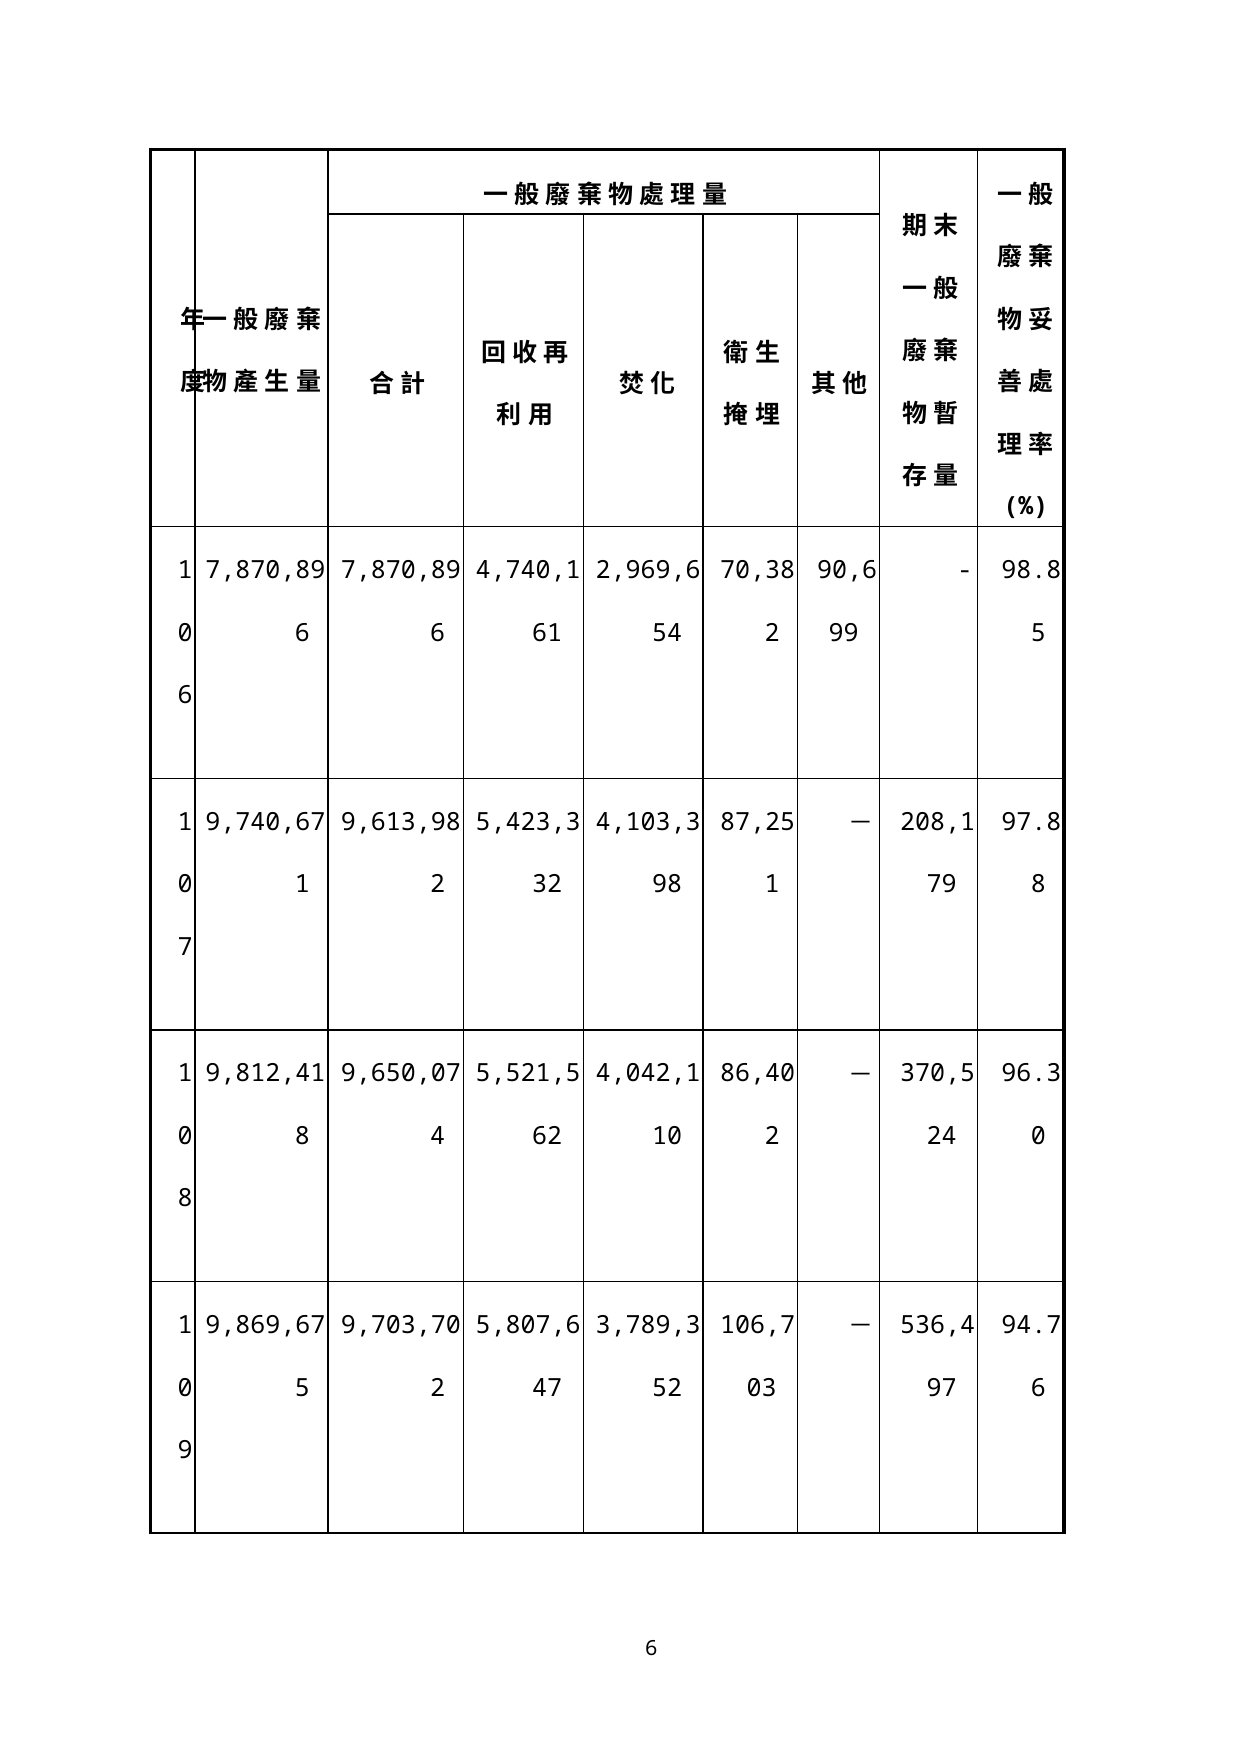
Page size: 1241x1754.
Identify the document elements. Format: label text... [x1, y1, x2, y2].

table_cell 109 [152, 1282, 194, 1532]
table_cell 合計 [329, 215, 463, 526]
table_cell 4,740,161 [464, 527, 583, 777]
table_cell 7,870,896 [196, 527, 327, 777]
table_cell 90,699 [798, 527, 879, 777]
table_cell 96.30 [978, 1031, 1062, 1281]
table_cell 4,103,398 [584, 779, 702, 1029]
table_cell 106 [152, 527, 194, 777]
table_cell 107 [152, 779, 194, 1029]
table_cell 9,740,671 [196, 779, 327, 1029]
table_cell 106,703 [704, 1282, 797, 1532]
table_cell 108 [152, 1031, 194, 1281]
table_cell 94.76 [978, 1282, 1062, 1532]
table_cell 9,869,675 [196, 1282, 327, 1532]
table_cell 370,524 [880, 1031, 977, 1281]
table_cell 536,497 [880, 1282, 977, 1532]
table_cell － [798, 1031, 879, 1281]
table_cell 9,703,702 [329, 1282, 463, 1532]
table_cell 5,807,647 [464, 1282, 583, 1532]
table_cell － [798, 1282, 879, 1532]
table_cell 回收再利用 [464, 215, 583, 526]
table_cell 9,613,982 [329, 779, 463, 1029]
table_cell － [798, 779, 879, 1029]
table_cell 98.85 [978, 527, 1062, 777]
table_header 年度 [152, 151, 194, 526]
table_cell 9,650,074 [329, 1031, 463, 1281]
table_cell 4,042,110 [584, 1031, 702, 1281]
table_cell 3,789,352 [584, 1282, 702, 1532]
table_cell 5,423,332 [464, 779, 583, 1029]
table_header 期末一般廢棄物暫存量 [880, 151, 977, 526]
table_cell 208,179 [880, 779, 977, 1029]
table_cell 焚化 [584, 215, 702, 526]
table_cell - [880, 527, 977, 777]
table_cell 97.88 [978, 779, 1062, 1029]
table_cell 9,812,418 [196, 1031, 327, 1281]
table_cell 衛生掩埋 [704, 215, 797, 526]
table_header 一般廢棄物產生量 [196, 151, 327, 526]
table_cell 70,382 [704, 527, 797, 777]
table_header 一般廢棄物處理量 [329, 151, 879, 213]
table_cell 2,969,654 [584, 527, 702, 777]
table_cell 其他 [798, 215, 879, 526]
table_header 一般廢棄物妥善處理率(%) [978, 151, 1062, 526]
table_cell 5,521,562 [464, 1031, 583, 1281]
table_cell 87,251 [704, 779, 797, 1029]
table_cell 7,870,896 [329, 527, 463, 777]
table_cell 86,402 [704, 1031, 797, 1281]
